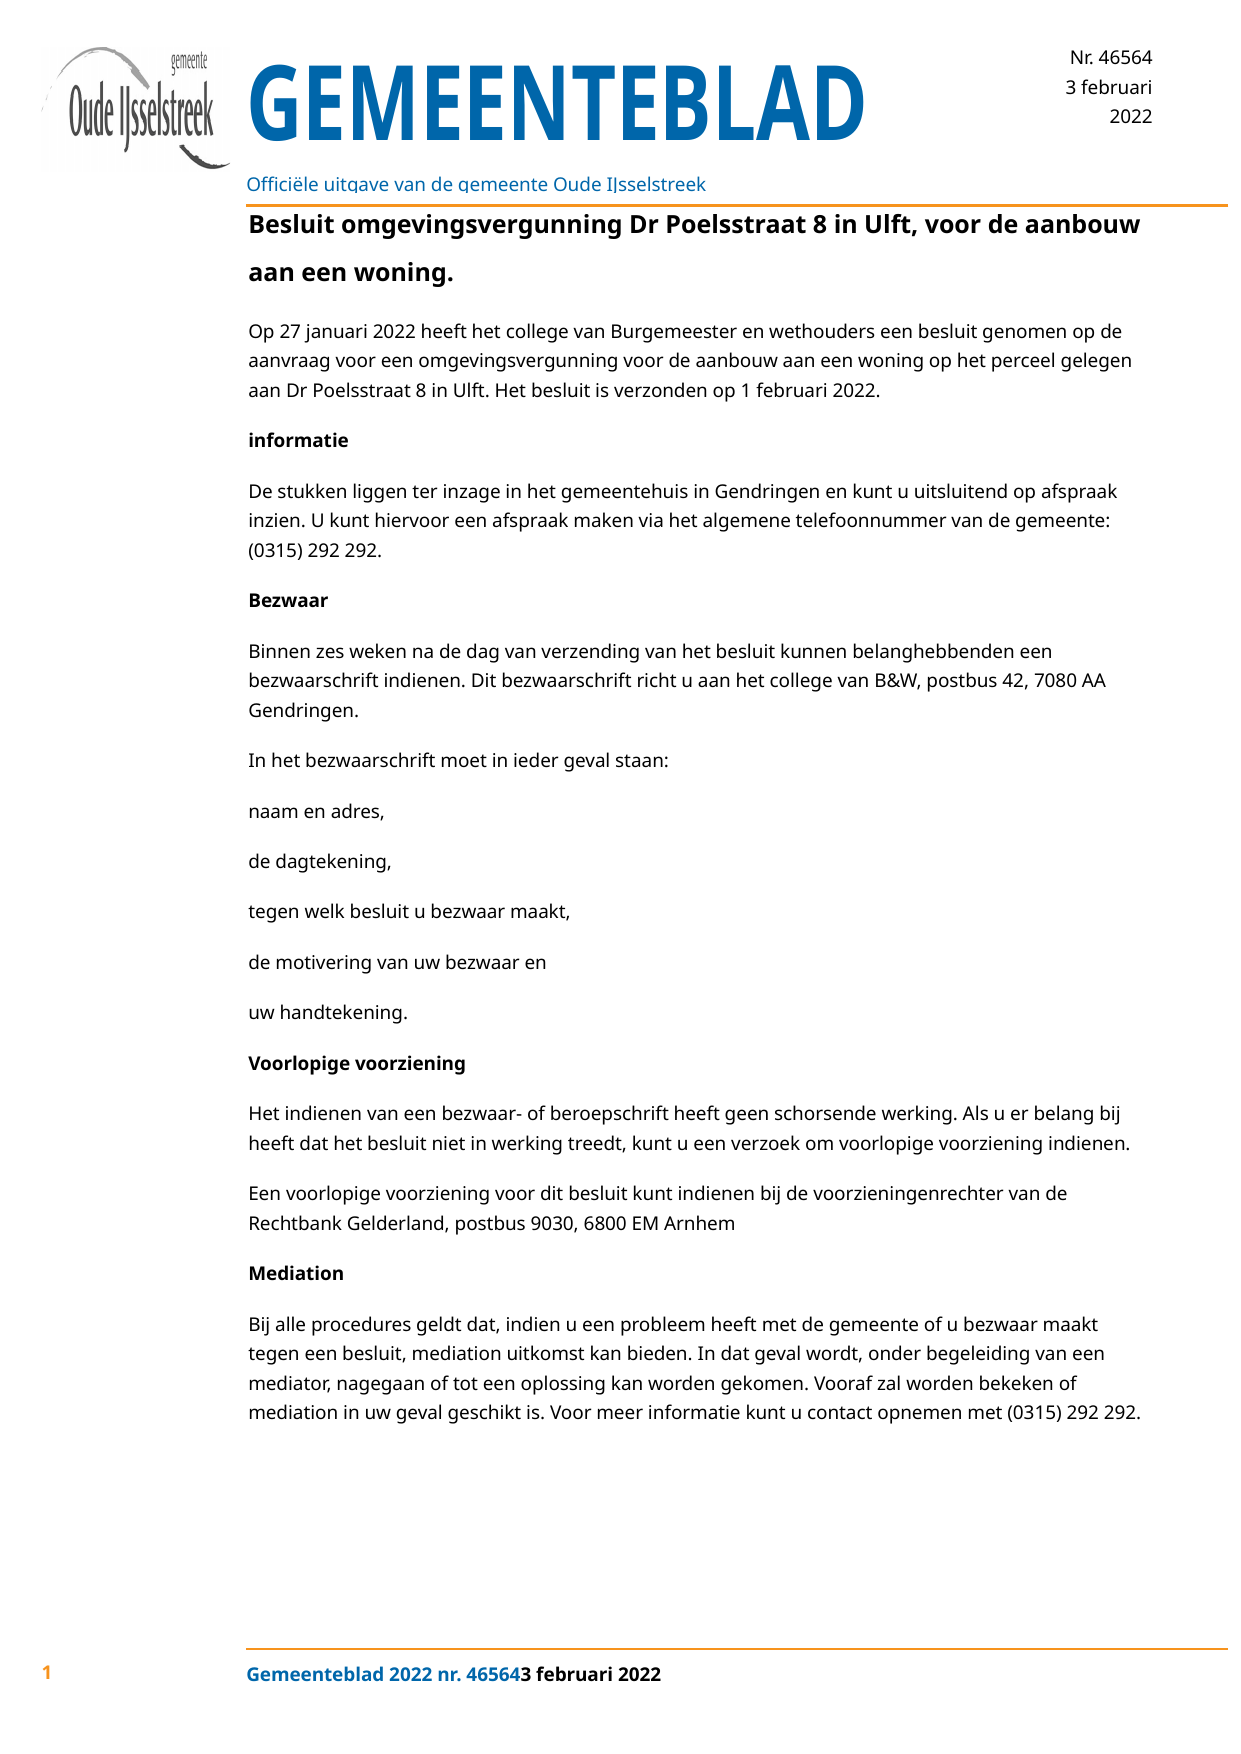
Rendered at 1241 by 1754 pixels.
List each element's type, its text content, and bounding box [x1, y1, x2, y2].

text Mediation [248, 1260, 1152, 1286]
text Voorlopige voorziening [248, 1050, 1152, 1076]
text Binnen zes weken na de dag van verzending van het besluit kunnen belanghebbenden een bezwaarschrift indienen. Dit bezwaarschrift richt u aan het college van B&W, postbus 42, 7080 AA Gendringen. [248, 638, 1152, 723]
text tegen welk besluit u bezwaar maakt, [248, 899, 1152, 924]
text de dagtekening, [248, 848, 1152, 874]
text Een voorlopige voorziening voor dit besluit kunt indienen bij de voorzieningenrechter van de Rechtbank Gelderland, postbus 9030, 6800 EM Arnhem [248, 1180, 1152, 1236]
text de motivering van uw bezwaar en [248, 949, 1152, 975]
text De stukken liggen ter inzage in het gemeentehuis in Gendringen en kunt u uitsluitend op afspraak inzien. U kunt hiervoor een afspraak maken via het algemene telefoonnummer van de gemeente: (0315) 292 292. [248, 478, 1152, 563]
text uw handtekening. [248, 999, 1152, 1025]
text Bij alle procedures geldt dat, indien u een probleem heeft met de gemeente of u bezwaar maakt tegen een besluit, mediation uitkomst kan bieden. In dat geval wordt, onder begeleiding van een mediator, nagegaan of tot een oplossing kan worden gekomen. Vooraf zal worden bekeken of mediation in uw geval geschikt is. Voor meer informatie kunt u contact opnemen met (0315) 292 292. [248, 1311, 1152, 1425]
picture [41, 47, 231, 172]
text Op 27 januari 2022 heeft het college van Burgemeester en wethouders een besluit genomen op de aanvraag voor een omgevingsvergunning voor de aanbouw aan een woning op het perceel gelegen aan Dr Poelsstraat 8 in Ulft. Het besluit is verzonden op 1 februari 2022. [248, 318, 1152, 403]
text naam en adres, [248, 798, 1152, 824]
text Besluit omgevingsvergunning Dr Poelsstraat 8 in Ulft, voor de aanbouw aan een woning. [248, 207, 1152, 288]
text Het indienen van een bezwaar- of beroepschrift heeft geen schorsende werking. Als u er belang bij heeft dat het besluit niet in werking treedt, kunt u een verzoek om voorlopige voorziening indienen. [248, 1100, 1152, 1156]
text informatie [248, 427, 1152, 453]
text Bezwaar [248, 587, 1152, 613]
text In het bezwaarschrift moet in ieder geval staan: [248, 747, 1152, 773]
